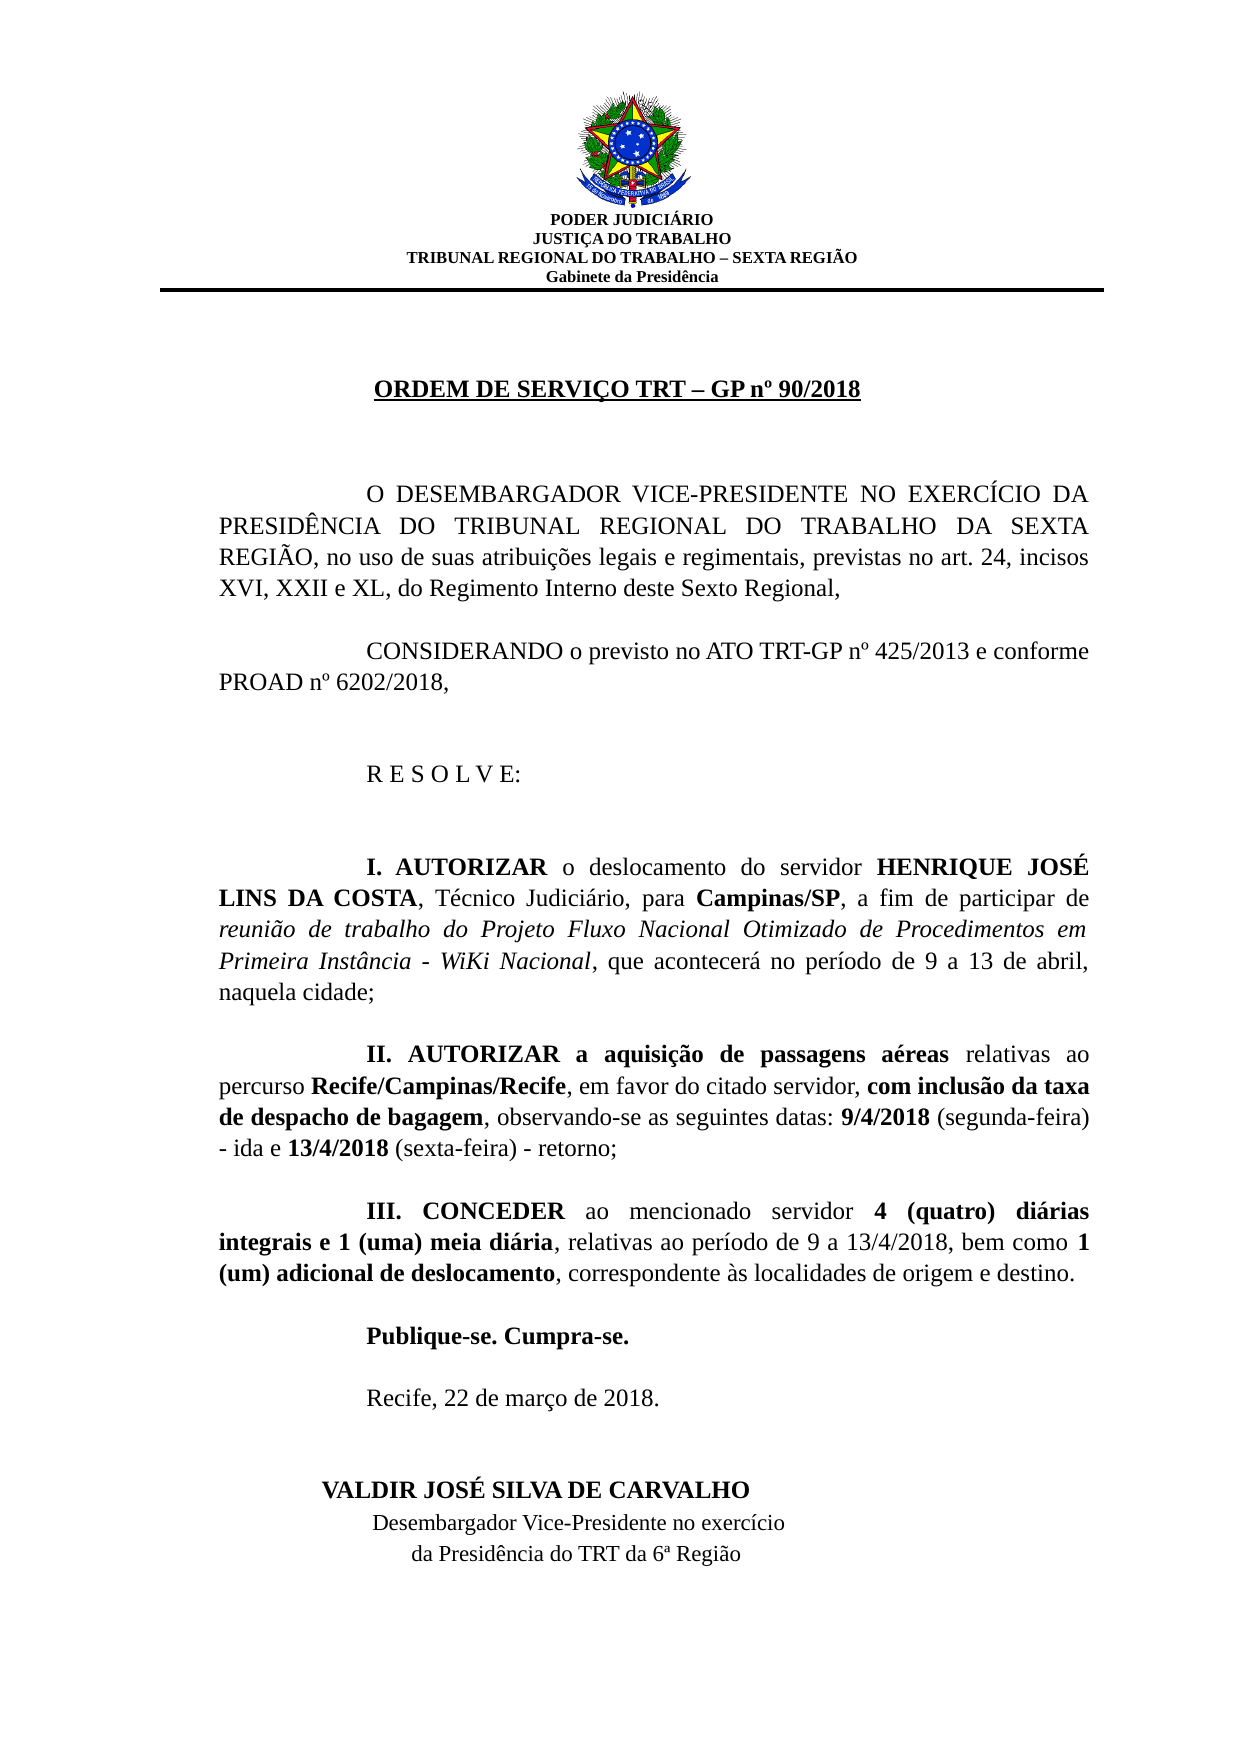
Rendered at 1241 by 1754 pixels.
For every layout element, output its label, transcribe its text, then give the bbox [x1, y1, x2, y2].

text II. AUTORIZAR a aquisição de passagens aéreas relativas ao percurso Recife/Campinas/Recife, em favor do citado servidor, com inclusão da taxa de despacho de bagagem, observando-se as seguintes datas: 9/4/2018 (segunda-feira) - ida e 13/4/2018 (sexta-feira) - retorno; [218, 1038, 1090, 1163]
subtitle ORDEM DE SERVIÇO TRT – GP nº 90/2018 [189, 374, 1045, 403]
text III. CONCEDER ao mencionado servidor 4 (quatro) diárias integrais e 1 (uma) meia diária, relativas ao período de 9 a 13/4/2018, bem como 1 (um) adicional de deslocamento, correspondente às localidades de origem e destino. [218, 1194, 1090, 1288]
text VALDIR JOSÉ SILVA DE CARVALHO [218, 1475, 1045, 1505]
text Desembargador Vice-Presidente no exercício [159, 1505, 1045, 1536]
text I. AUTORIZAR o deslocamento do servidor HENRIQUE JOSÉ LINS DA COSTA, Técnico Judiciário, para Campinas/SP, a fim de participar de reunião de trabalho do Projeto Fluxo Nacional Otimizado de Procedimentos em Primeira Instância - WiKi Nacional, que acontecerá no período de 9 a 13 de abril, naquela cidade; [218, 850, 1090, 1007]
text CONSIDERANDO o previsto no ATO TRT-GP nº 425/2013 e conforme PROAD nº 6202/2018, [218, 634, 1090, 697]
text Publique-se. Cumpra-se. [218, 1319, 1045, 1350]
text da Presidência do TRT da 6ª Região [159, 1536, 1045, 1567]
text Recife, 22 de março de 2018. [218, 1382, 1045, 1413]
text R E S O L V E: [218, 759, 1090, 788]
picture [570, 88, 694, 210]
text O DESEMBARGADOR VICE-PRESIDENTE NO EXERCÍCIO DA PRESIDÊNCIA DO TRIBUNAL REGIONAL DO TRABALHO DA SEXTA REGIÃO, no uso de suas atribuições legais e regimentais, previstas no art. 24, incisos XVI, XXII e XL, do Regimento Interno deste Sexto Regional, [218, 478, 1090, 603]
